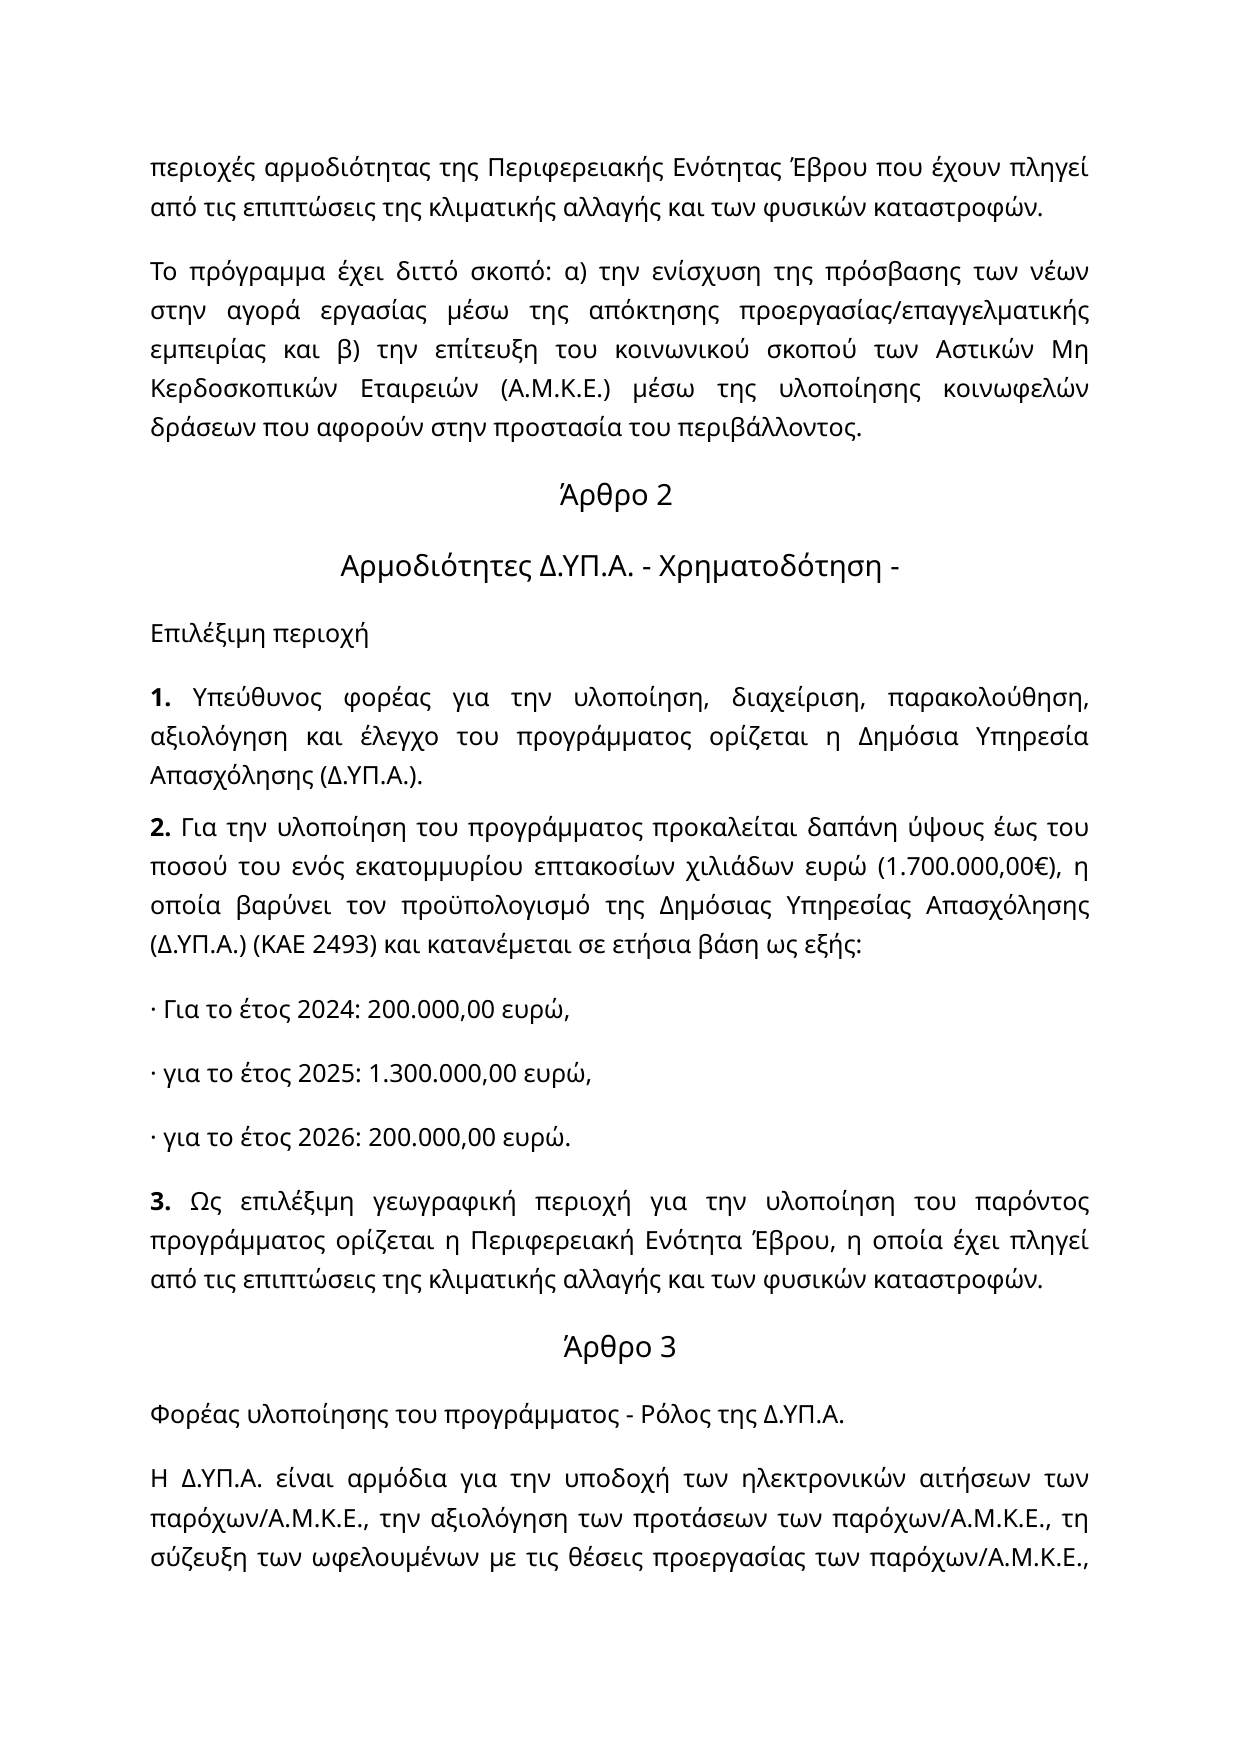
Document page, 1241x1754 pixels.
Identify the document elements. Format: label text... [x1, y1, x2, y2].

text Το πρόγραμμα έχει διττό σκοπό: α) την ενίσχυση της πρόσβασης των νέων στην αγορά εργασίας μέσω της απόκτησης προεργασίας/επαγγελματικής εμπειρίας και β) την επίτευξη του κοινωνικού σκοπού των Αστικών Μη Κερδοσκοπικών Εταιρειών (Α.Μ.Κ.Ε.) μέσω της υλοποίησης κοινωφελών δράσεων που αφορούν στην προστασία του περιβάλλοντος. [150, 253, 1090, 444]
text 2. Για την υλοποίηση του προγράμματος προκαλείται δαπάνη ύψους έως του ποσού του ενός εκατομμυρίου επτακοσίων χιλιάδων ευρώ (1.700.000,00€), η οποία βαρύνει τον προϋπολογισμό της Δημόσιας Υπηρεσίας Απασχόλησης (Δ.ΥΠ.Α.) (ΚΑΕ 2493) και κατανέμεται σε ετήσια βάση ως εξής: [150, 809, 1090, 961]
text Η Δ.ΥΠ.Α. είναι αρμόδια για την υποδοχή των ηλεκτρονικών αιτήσεων των παρόχων/Α.Μ.Κ.Ε., την αξιολόγηση των προτάσεων των παρόχων/Α.Μ.Κ.Ε., τη σύζευξη των ωφελουμένων με τις θέσεις προεργασίας των παρόχων/Α.Μ.Κ.Ε., [150, 1461, 1090, 1573]
text 3. Ως επιλέξιμη γεωγραφική περιοχή για την υλοποίηση του παρόντος προγράμματος ορίζεται η Περιφερειακή Ενότητα Έβρου, η οποία έχει πληγεί από τις επιπτώσεις της κλιματικής αλλαγής και των φυσικών καταστροφών. [150, 1184, 1090, 1296]
text · για το έτος 2026: 200.000,00 ευρώ. [150, 1119, 1090, 1154]
text περιοχές αρμοδιότητας της Περιφερειακής Ενότητας Έβρου που έχουν πληγεί από τις επιπτώσεις της κλιματικής αλλαγής και των φυσικών καταστροφών. [150, 150, 1090, 223]
subtitle Άρθρο 3 [150, 1326, 1090, 1366]
text Επιλέξιμη περιοχή [150, 615, 1090, 649]
subtitle Αρμοδιότητες Δ.ΥΠ.Α. - Χρηματοδότηση - [150, 545, 1090, 584]
text · για το έτος 2025: 1.300.000,00 ευρώ, [150, 1055, 1090, 1089]
subtitle Άρθρο 2 [150, 474, 1090, 514]
text 1. Υπεύθυνος φορέας για την υλοποίηση, διαχείριση, παρακολούθηση, αξιολόγηση και έλεγχο του προγράμματος ορίζεται η Δημόσια Υπηρεσία Απασχόλησης (Δ.ΥΠ.Α.). [150, 679, 1090, 792]
text · Για το έτος 2024: 200.000,00 ευρώ, [150, 991, 1090, 1025]
text Φορέας υλοποίησης του προγράμματος - Ρόλος της Δ.ΥΠ.Α. [150, 1397, 1090, 1431]
